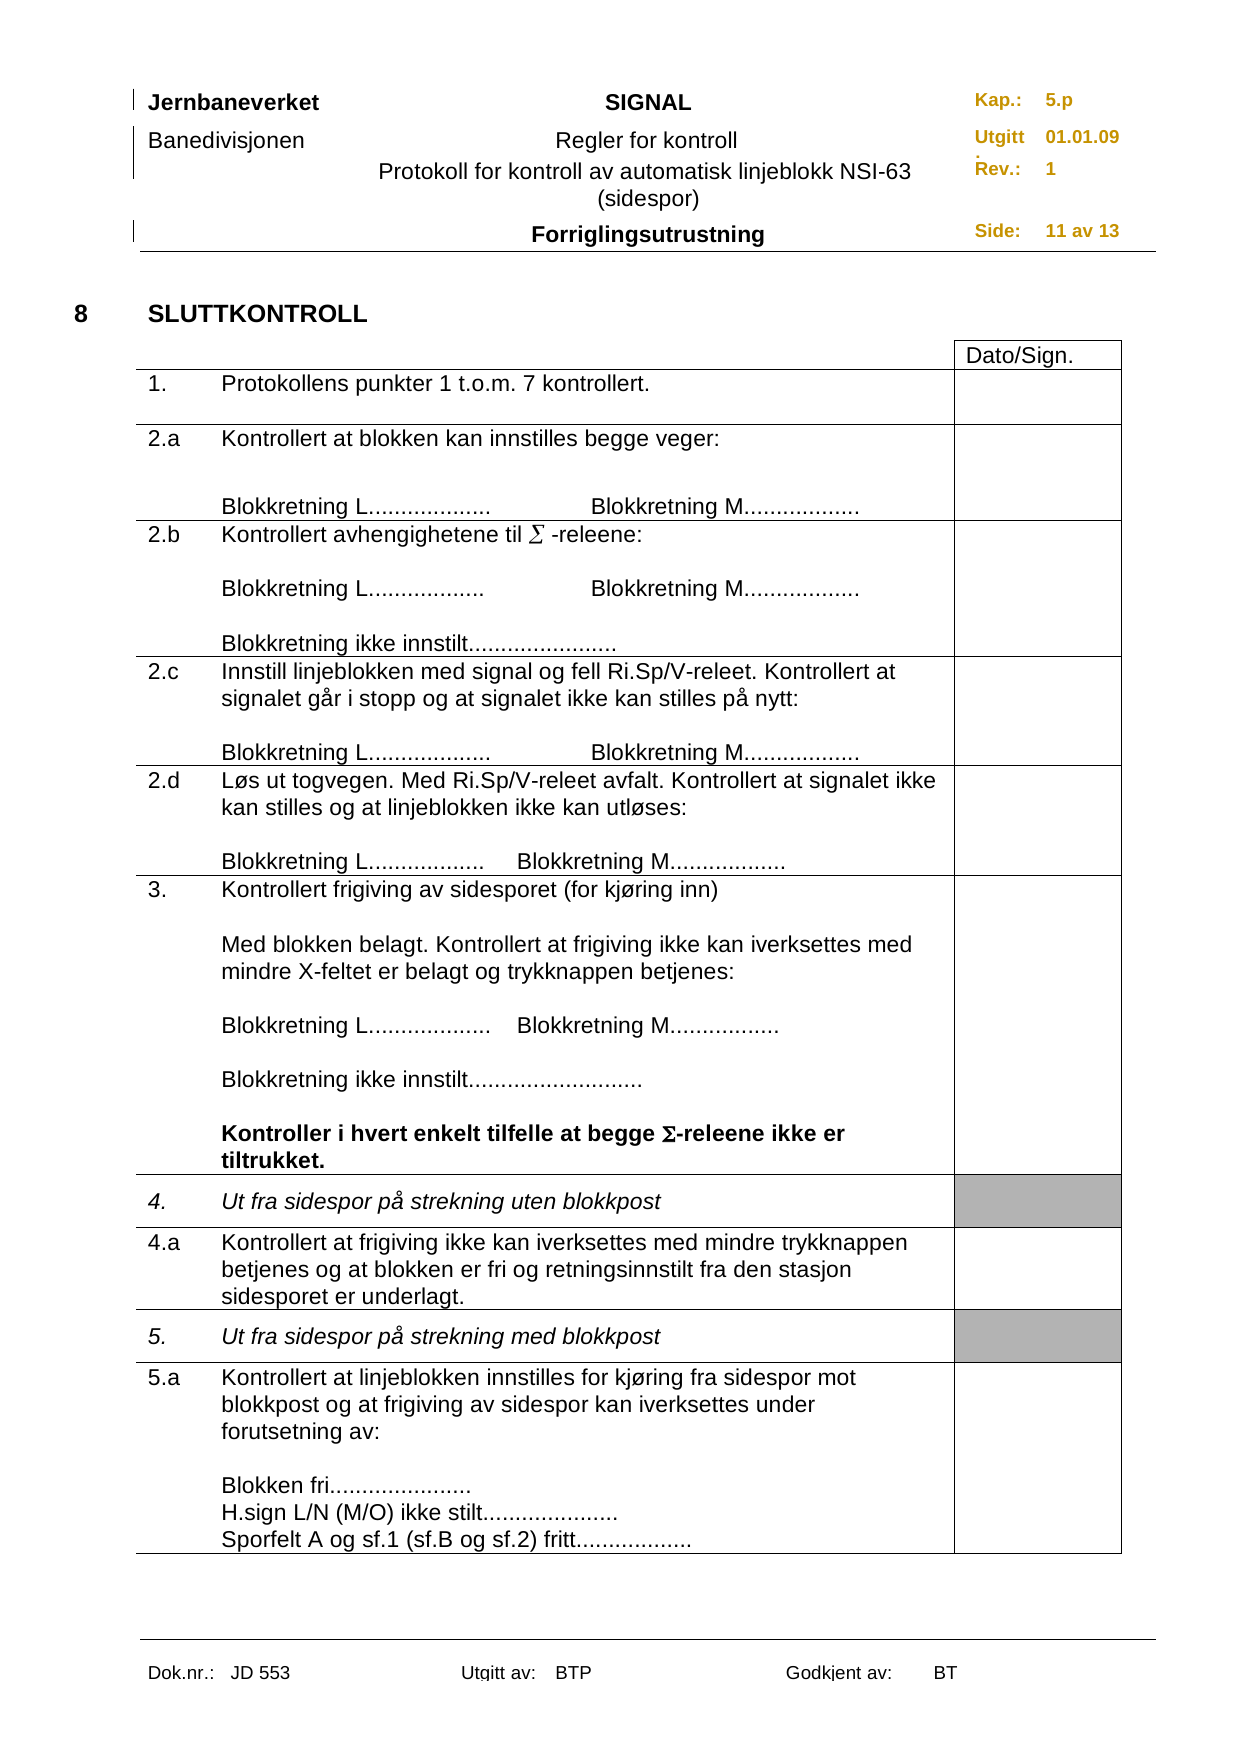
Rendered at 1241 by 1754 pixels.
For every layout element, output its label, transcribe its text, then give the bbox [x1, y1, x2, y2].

table_cell Ut fra sidespor på strekning uten blokkpost [210, 1175, 954, 1227]
table_header Dato/Sign. [955, 341, 1121, 368]
table_cell [955, 521, 1121, 656]
table_cell 4.a [136, 1228, 210, 1309]
table_cell [955, 425, 1121, 519]
table_cell Kontrollert at frigiving ikke kan iverksettes med mindre trykknappen betjenes og at blokken er fri og retningsinnstilt fra den stasjon sidesporet er underlagt. [210, 1228, 954, 1309]
table_cell [955, 370, 1121, 424]
table_cell [955, 1363, 1121, 1553]
table_cell Protokollens punkter 1 t.o.m. 7 kontrollert. [210, 370, 954, 424]
table_header [136, 340, 210, 368]
table_cell 2.d [136, 766, 210, 875]
table_cell 3. [136, 876, 210, 1174]
table_cell [955, 657, 1121, 765]
table_cell Kontrollert at blokken kan innstilles begge veger: Blokkretning L................... Blokkretning M.................. [210, 425, 954, 519]
table_cell 1. [136, 370, 210, 424]
table_cell Kontrollert avhengighetene til  -releene: Blokkretning L.................. Blokkretning M.................. Blokkretning ikke innstilt....................... [210, 521, 954, 656]
subtitle SLUTTKONTROLL [74, 299, 1152, 328]
table_header [210, 340, 954, 368]
table_cell [955, 1310, 1121, 1362]
table_cell 4. [136, 1175, 210, 1227]
table_cell Ut fra sidespor på strekning med blokkpost [210, 1310, 954, 1362]
table_cell [955, 766, 1121, 875]
table_cell 2.b [136, 521, 210, 656]
table_cell 5. [136, 1310, 210, 1362]
table_cell Innstill linjeblokken med signal og fell Ri.Sp/V-releet. Kontrollert at signalet går i stopp og at signalet ikke kan stilles på nytt: Blokkretning L................... Blokkretning M.................. [210, 657, 954, 765]
table_cell 2.a [136, 425, 210, 519]
table_cell [955, 1175, 1121, 1227]
table_cell 5.a [136, 1363, 210, 1553]
table_cell Løs ut togvegen. Med Ri.Sp/V-releet avfalt. Kontrollert at signalet ikke kan stilles og at linjeblokken ikke kan utløses: Blokkretning L.................. Blokkretning M.................. [210, 766, 954, 875]
table_cell 2.c [136, 657, 210, 765]
table_cell Kontrollert at linjeblokken innstilles for kjøring fra sidespor mot blokkpost og at frigiving av sidespor kan iverksettes under forutsetning av: Blokken fri...................... H.sign L/N (M/O) ikke stilt..................... Sporfelt A og sf.1 (sf.B og sf.2) fritt.................. [210, 1363, 954, 1553]
table_cell [955, 1228, 1121, 1309]
table_cell [955, 876, 1121, 1174]
table_cell Kontrollert frigiving av sidesporet (for kjøring inn) Med blokken belagt. Kontrollert at frigiving ikke kan iverksettes med mindre X-feltet er belagt og trykknappen betjenes: Blokkretning L................... Blokkretning M................. Blokkretning ikke innstilt........................... Kontroller i hvert enkelt tilfelle at begge -releene ikke er tiltrukket. [210, 876, 954, 1174]
